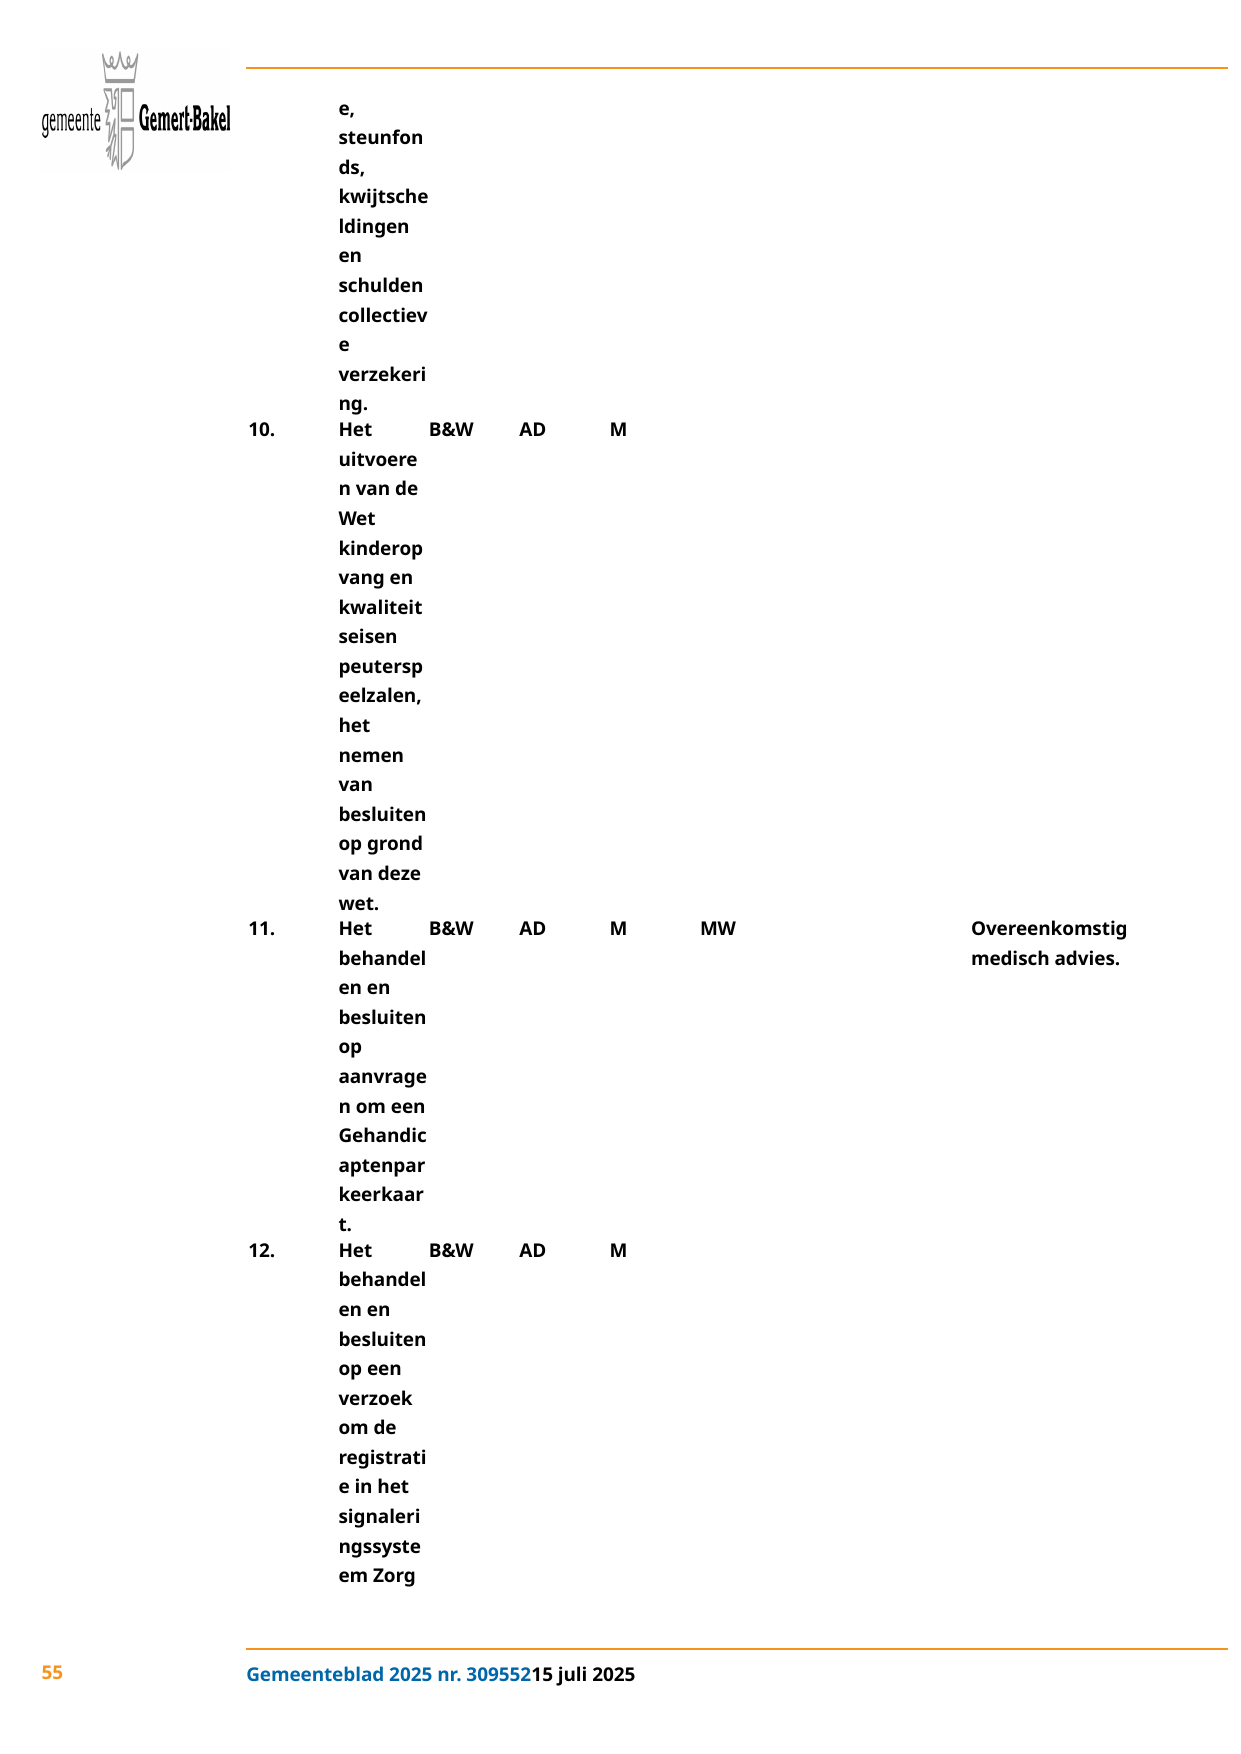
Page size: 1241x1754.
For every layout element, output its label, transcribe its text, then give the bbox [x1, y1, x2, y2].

table_cell Het behandelen en besluiten op aanvragen om een Gehandicaptenparkeerkaart. [338, 915, 429, 1237]
table_cell M [609, 1237, 700, 1588]
table_cell 10. [248, 416, 338, 915]
table_cell Het uitvoeren van de Wet kinderopvang en kwaliteitseisen peuterspeelzalen, het nemen van besluiten op grond van deze wet. [338, 416, 429, 915]
table_cell 12. [248, 1237, 338, 1588]
table_cell B&W [429, 1237, 519, 1588]
table_cell MW [700, 915, 790, 1237]
table_cell [881, 915, 971, 1237]
table_cell M [609, 416, 700, 915]
table_cell [971, 1237, 1152, 1588]
table_cell Het behandelen en besluiten op een verzoek om de registratie in het signaleringssysteem Zorg [338, 1237, 429, 1588]
table_cell AD [519, 416, 609, 915]
table_cell e, steunfonds, kwijtscheldingen en schulden collectieve verzekering. [338, 95, 429, 416]
table_cell M [609, 915, 700, 1237]
table_cell Overeenkomstig medisch advies. [971, 915, 1152, 1237]
table_cell [790, 416, 881, 915]
table_cell [790, 95, 881, 416]
table_cell [790, 915, 881, 1237]
table_cell [700, 95, 790, 416]
table_cell [700, 416, 790, 915]
table_cell [971, 416, 1152, 915]
table_cell [700, 1237, 790, 1588]
picture [41, 47, 231, 172]
table_cell [971, 95, 1152, 416]
table_cell [248, 95, 338, 416]
table_cell B&W [429, 915, 519, 1237]
table_cell [881, 416, 971, 915]
table_cell [519, 95, 609, 416]
table_cell [881, 1237, 971, 1588]
table_cell B&W [429, 416, 519, 915]
table_cell [881, 95, 971, 416]
table_cell [429, 95, 519, 416]
table_cell AD [519, 915, 609, 1237]
table_cell 11. [248, 915, 338, 1237]
table_cell [790, 1237, 881, 1588]
table_cell [609, 95, 700, 416]
table_cell AD [519, 1237, 609, 1588]
